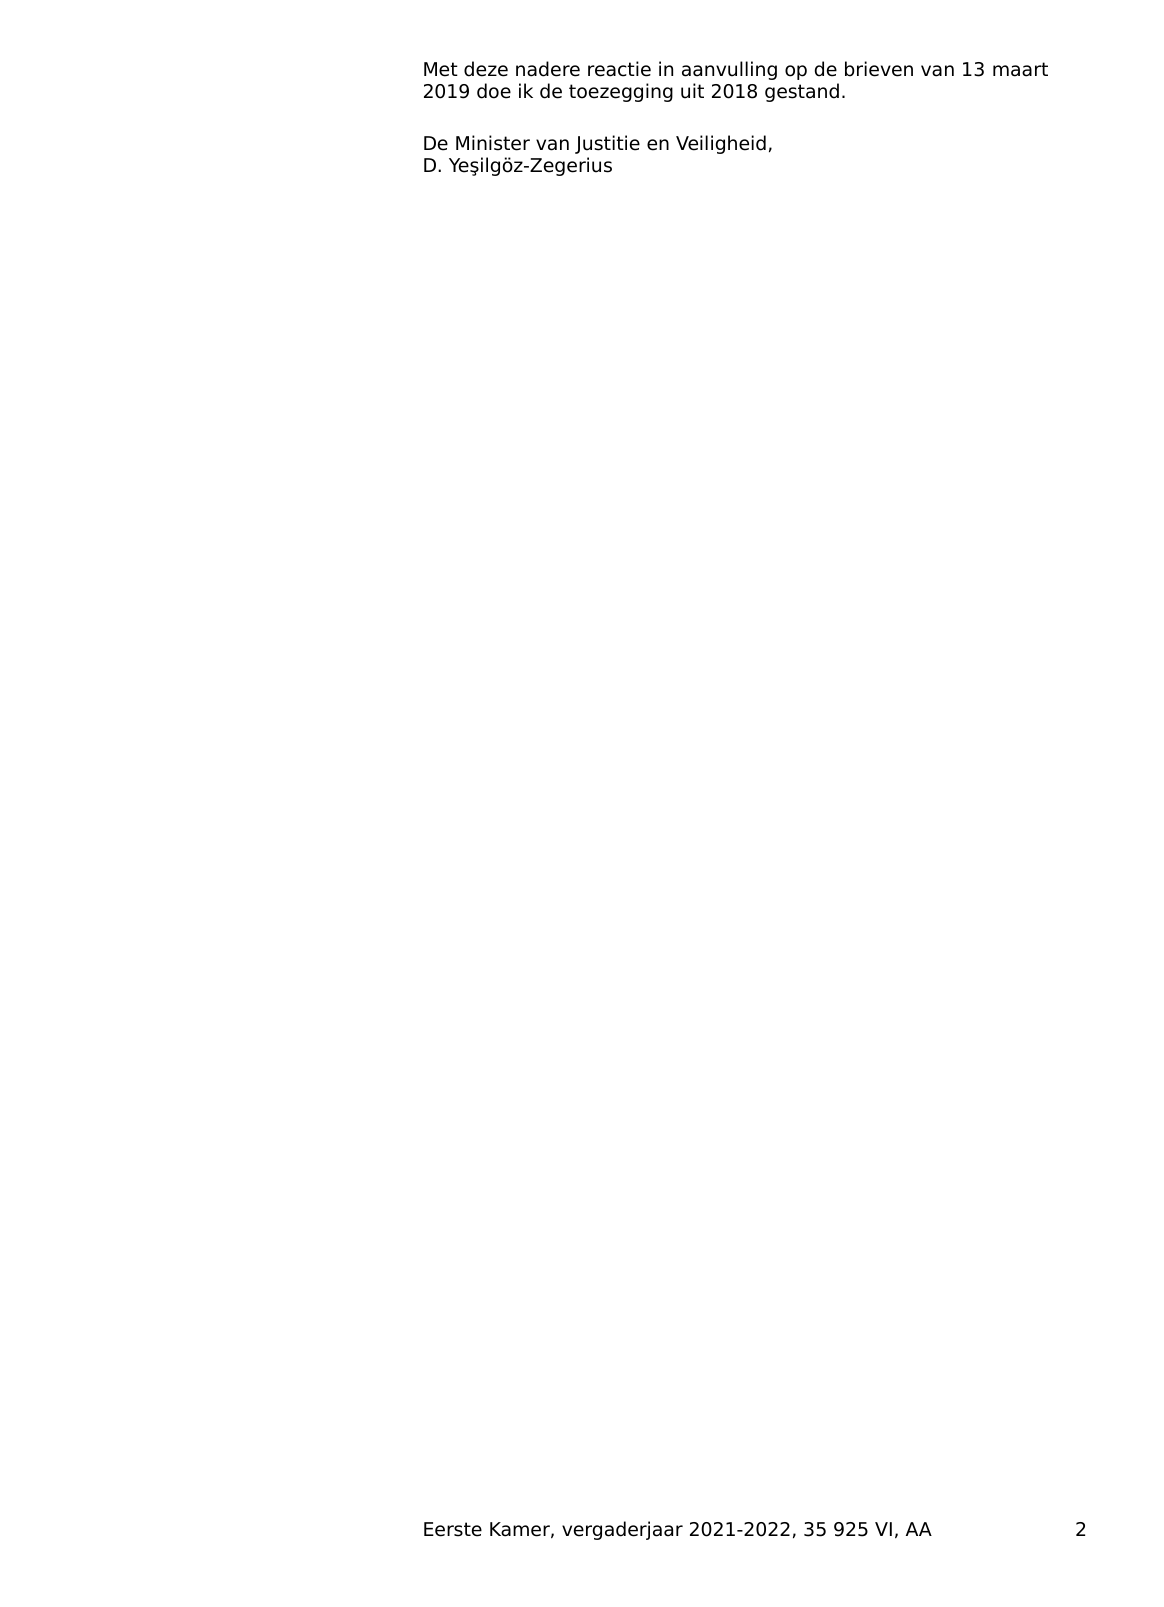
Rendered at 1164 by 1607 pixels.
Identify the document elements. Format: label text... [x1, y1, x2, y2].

text Met deze nadere reactie in aanvulling op de brieven van 13 maart 2019 doe ik de toezegging uit 2018 gestand. [422, 59, 1087, 103]
text De Minister van Justitie en Veiligheid, D. Yeşilgöz-Zegerius [422, 133, 1087, 177]
